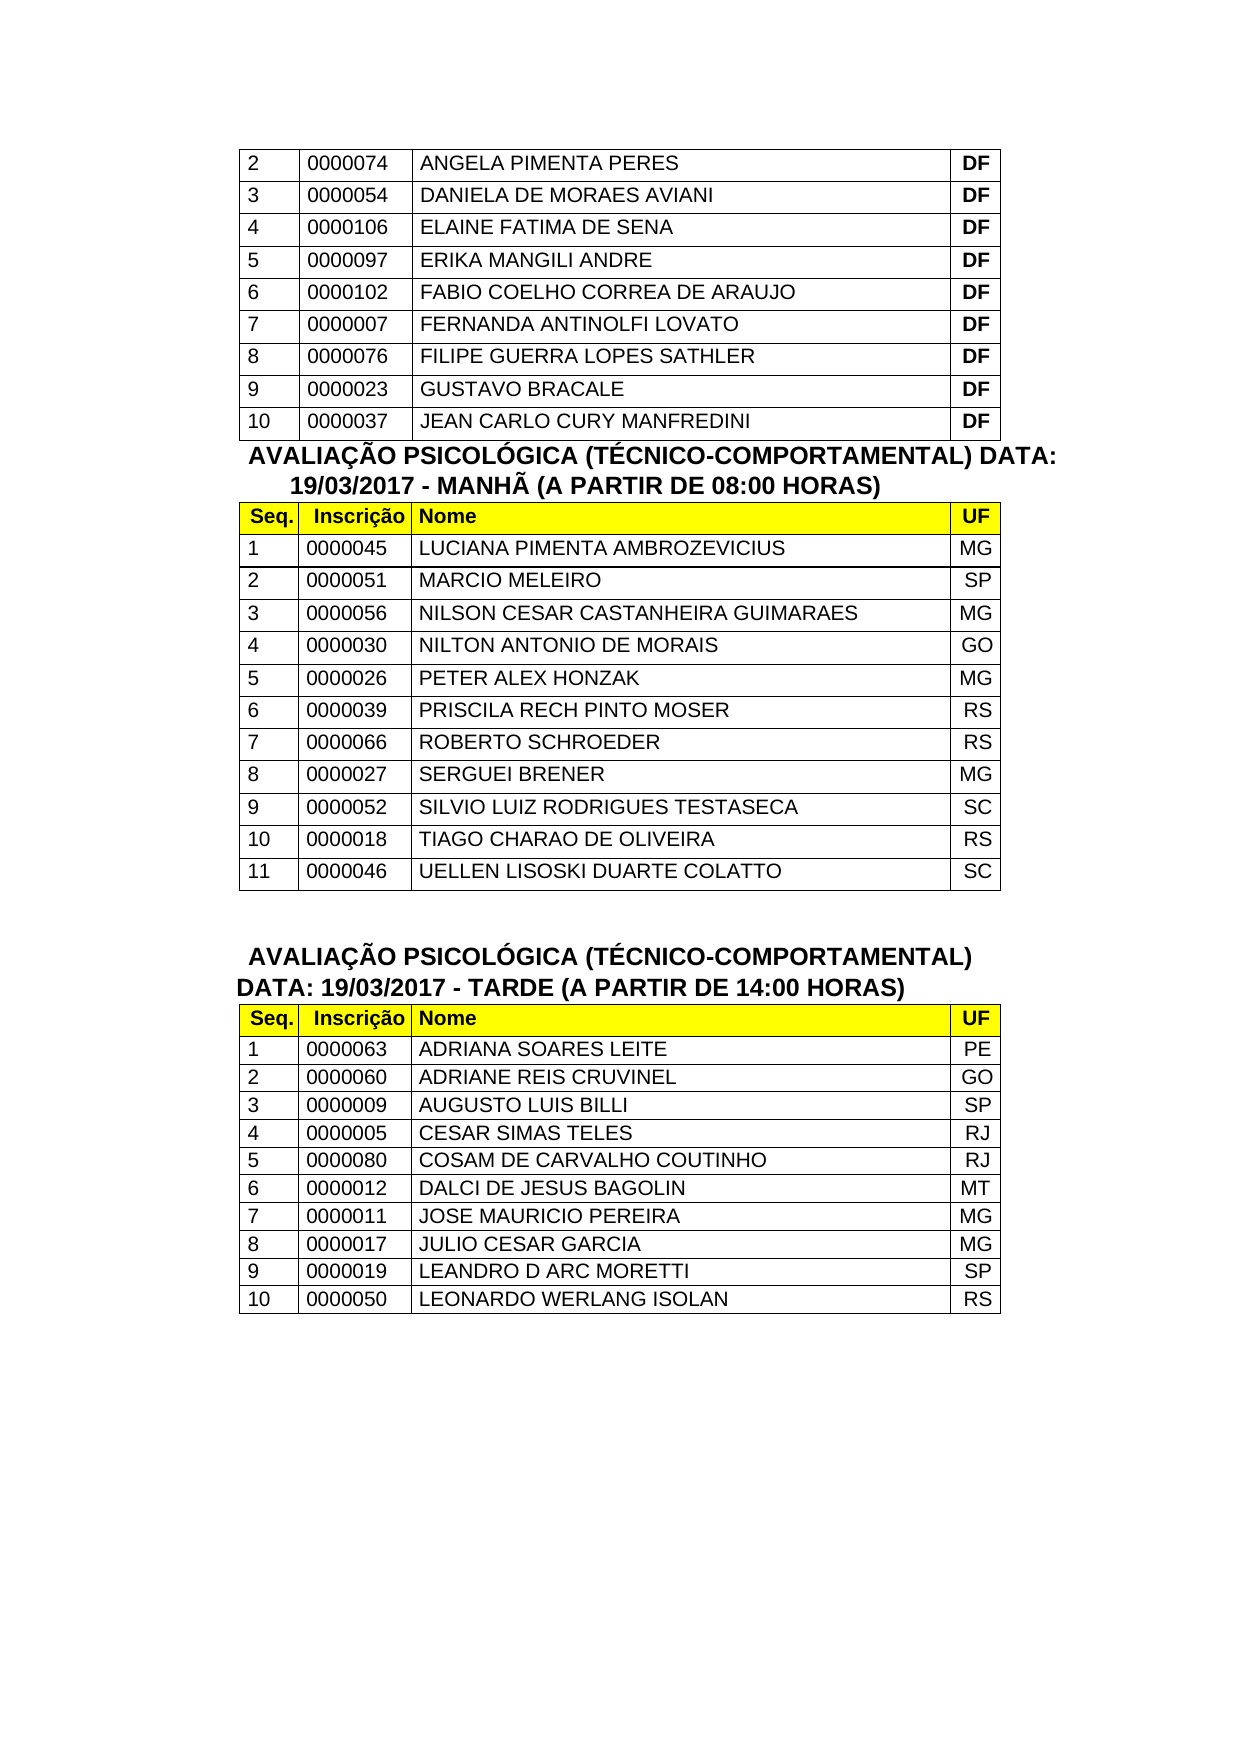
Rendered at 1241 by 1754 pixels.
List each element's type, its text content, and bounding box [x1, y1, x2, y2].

table_header Seq. [240, 1005, 298, 1036]
table_cell 9 [240, 376, 299, 407]
table_cell 0000019 [299, 1259, 411, 1285]
table_cell LEONARDO WERLANG ISOLAN [412, 1286, 950, 1313]
table_cell 8 [240, 344, 299, 375]
table_cell 0000051 [299, 568, 411, 599]
table_cell 3 [240, 600, 298, 631]
table_cell SP [951, 568, 1000, 599]
table_cell 0000106 [300, 214, 412, 246]
table_cell NILSON CESAR CASTANHEIRA GUIMARAES [412, 600, 950, 631]
table_cell 0000076 [300, 344, 412, 375]
table_cell 0000012 [299, 1175, 411, 1202]
table_cell 6 [240, 279, 299, 310]
table_cell CESAR SIMAS TELES [412, 1120, 950, 1147]
table_cell ADRIANE REIS CRUVINEL [412, 1065, 950, 1091]
table_cell LUCIANA PIMENTA AMBROZEVICIUS [412, 535, 950, 566]
table_cell MARCIO MELEIRO [412, 568, 950, 599]
table_cell SP [951, 1092, 1000, 1119]
table_cell 0000005 [299, 1120, 411, 1147]
text AVALIAÇÃO PSICOLÓGICA (TÉCNICO-COMPORTAMENTAL) [248, 942, 1078, 971]
text AVALIAÇÃO PSICOLÓGICA (TÉCNICO-COMPORTAMENTAL) DATA: 19/03/2017 - MANHÃ (A PARTIR DE 08:00 HORAS) [248, 441, 1078, 500]
table_cell 1 [240, 1037, 298, 1063]
table_header Inscrição [299, 503, 411, 534]
table_cell 0000023 [300, 376, 412, 407]
table_cell 0000052 [299, 794, 411, 825]
table_cell 8 [240, 1231, 298, 1257]
table_cell 0000027 [299, 761, 411, 793]
table_cell 6 [240, 697, 298, 728]
table_cell JULIO CESAR GARCIA [412, 1231, 950, 1257]
table_cell 0000017 [299, 1231, 411, 1257]
table_cell PETER ALEX HONZAK [412, 665, 950, 696]
table_cell 0000050 [299, 1286, 411, 1313]
table_cell SC [951, 859, 1000, 890]
table_cell 0000026 [299, 665, 411, 696]
table_cell JEAN CARLO CURY MANFREDINI [413, 408, 950, 439]
table_cell ROBERTO SCHROEDER [412, 729, 950, 760]
table_header Seq. [240, 503, 298, 534]
table_cell ANGELA PIMENTA PERES [413, 150, 950, 181]
table_cell DF [951, 214, 1000, 246]
table_cell DF [951, 182, 1000, 213]
table_cell RJ [951, 1120, 1000, 1147]
table_cell NILTON ANTONIO DE MORAIS [412, 632, 950, 663]
table_cell 10 [240, 408, 299, 439]
table_cell DF [951, 311, 1000, 342]
table_cell 0000097 [300, 247, 412, 278]
table_cell SC [951, 794, 1000, 825]
table_cell 0000039 [299, 697, 411, 728]
table_cell COSAM DE CARVALHO COUTINHO [412, 1148, 950, 1174]
table_cell 5 [240, 665, 298, 696]
table_cell 4 [240, 632, 298, 663]
table_cell MG [951, 600, 1000, 631]
table_cell JOSE MAURICIO PEREIRA [412, 1203, 950, 1230]
table_cell 0000060 [299, 1065, 411, 1091]
table_cell AUGUSTO LUIS BILLI [412, 1092, 950, 1119]
table_cell MG [951, 1231, 1000, 1257]
table_cell 0000066 [299, 729, 411, 760]
table_header UF [951, 503, 1000, 534]
table_cell DANIELA DE MORAES AVIANI [413, 182, 950, 213]
table_cell PE [951, 1037, 1000, 1063]
table_cell DF [951, 408, 1000, 439]
table_cell LEANDRO D ARC MORETTI [412, 1259, 950, 1285]
table_cell SP [951, 1259, 1000, 1285]
table_cell 2 [240, 150, 299, 181]
table_cell 0000007 [300, 311, 412, 342]
table_cell 7 [240, 311, 299, 342]
table_cell 9 [240, 1259, 298, 1285]
table_cell 6 [240, 1175, 298, 1202]
table_cell 0000074 [300, 150, 412, 181]
table_cell ADRIANA SOARES LEITE [412, 1037, 950, 1063]
table_cell 0000046 [299, 859, 411, 890]
table_cell 5 [240, 247, 299, 278]
table_cell 0000045 [299, 535, 411, 566]
table_cell 0000063 [299, 1037, 411, 1063]
table_cell 0000054 [300, 182, 412, 213]
table_cell DF [951, 344, 1000, 375]
table_cell FABIO COELHO CORREA DE ARAUJO [413, 279, 950, 310]
table_cell 3 [240, 182, 299, 213]
table_cell 10 [240, 1286, 298, 1313]
table_cell 0000011 [299, 1203, 411, 1230]
table_cell FERNANDA ANTINOLFI LOVATO [413, 311, 950, 342]
table_cell ELAINE FATIMA DE SENA [413, 214, 950, 246]
table_cell 4 [240, 214, 299, 246]
table_cell SILVIO LUIZ RODRIGUES TESTASECA [412, 794, 950, 825]
table_header UF [951, 1005, 1000, 1036]
table_cell RS [951, 729, 1000, 760]
table_cell 0000037 [300, 408, 412, 439]
table_cell 0000056 [299, 600, 411, 631]
text DATA: 19/03/2017 - TARDE (A PARTIR DE 14:00 HORAS) [236, 973, 1032, 1002]
table_cell DF [951, 150, 1000, 181]
table_cell 0000018 [299, 826, 411, 857]
table_cell 0000030 [299, 632, 411, 663]
table_cell DF [951, 279, 1000, 310]
table_cell GO [951, 1065, 1000, 1091]
table_cell DALCI DE JESUS BAGOLIN [412, 1175, 950, 1202]
table_cell DF [951, 376, 1000, 407]
table_cell 7 [240, 729, 298, 760]
table_cell PRISCILA RECH PINTO MOSER [412, 697, 950, 728]
table_cell 11 [240, 859, 298, 890]
table_header Nome [412, 503, 950, 534]
table_cell RJ [951, 1148, 1000, 1174]
table_cell 0000009 [299, 1092, 411, 1119]
table_cell RS [951, 697, 1000, 728]
table_cell GO [951, 632, 1000, 663]
table_header Nome [412, 1005, 950, 1036]
table_cell 8 [240, 761, 298, 793]
table_cell 2 [240, 1065, 298, 1091]
table_cell 3 [240, 1092, 298, 1119]
table_cell FILIPE GUERRA LOPES SATHLER [413, 344, 950, 375]
table_cell RS [951, 1286, 1000, 1313]
table_cell SERGUEI BRENER [412, 761, 950, 793]
table_cell MG [951, 535, 1000, 566]
table_cell GUSTAVO BRACALE [413, 376, 950, 407]
table_cell UELLEN LISOSKI DUARTE COLATTO [412, 859, 950, 890]
table_cell RS [951, 826, 1000, 857]
table_cell MG [951, 665, 1000, 696]
table_cell MG [951, 761, 1000, 793]
table_cell ERIKA MANGILI ANDRE [413, 247, 950, 278]
table_cell 5 [240, 1148, 298, 1174]
table_cell 7 [240, 1203, 298, 1230]
table_cell 4 [240, 1120, 298, 1147]
table_cell 10 [240, 826, 298, 857]
table_header Inscrição [299, 1005, 411, 1036]
table_cell 9 [240, 794, 298, 825]
table_cell 1 [240, 535, 298, 566]
table_cell MG [951, 1203, 1000, 1230]
table_cell DF [951, 247, 1000, 278]
table_cell 2 [240, 568, 298, 599]
table_cell TIAGO CHARAO DE OLIVEIRA [412, 826, 950, 857]
table_cell 0000080 [299, 1148, 411, 1174]
table_cell MT [951, 1175, 1000, 1202]
table_cell 0000102 [300, 279, 412, 310]
